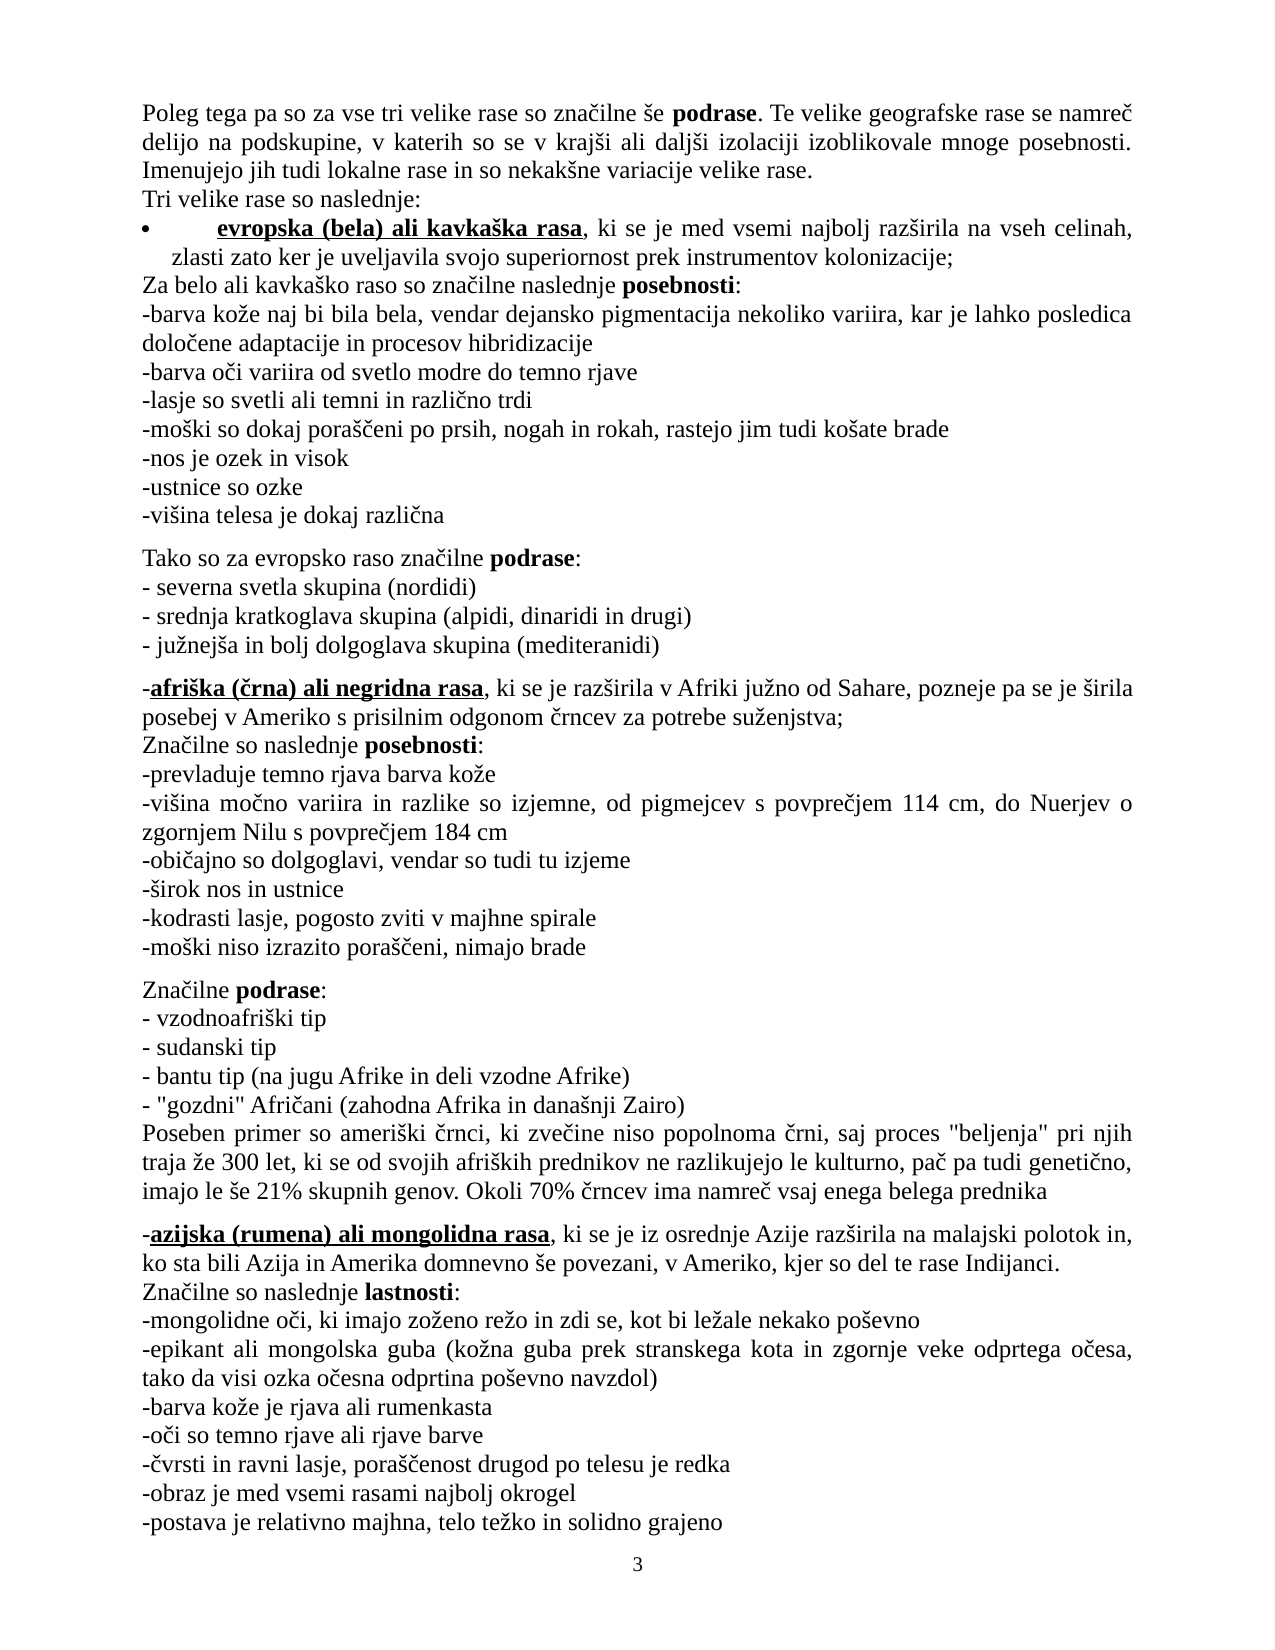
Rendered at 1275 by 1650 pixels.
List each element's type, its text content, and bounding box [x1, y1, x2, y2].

text -afriška (črna) ali negridna rasa, ki se je razširila v Afriki južno od Sahare, pozneje pa se je širila posebej v Ameriko s prisilnim odgonom črncev za potrebe suženjstva; [142, 673, 1133, 730]
text - severna svetla skupina (nordidi) [142, 572, 1133, 601]
text -ustnice so ozke [142, 472, 1133, 500]
text -prevladuje temno rjava barva kože [142, 759, 1133, 788]
list evropska (bela) ali kavkaška rasa, ki se je med vsemi najbolj razširila na vseh celinah, zlasti zato ker je uveljavila svojo superiornost prek instrumentov kolonizacije; [142, 213, 1133, 270]
text Značilne so naslednje posebnosti: [142, 730, 1133, 759]
text -moški niso izrazito poraščeni, nimajo brade [142, 932, 1133, 960]
text -običajno so dolgoglavi, vendar so tudi tu izjeme [142, 845, 1133, 874]
text -barva oči variira od svetlo modre do temno rjave [142, 357, 1133, 385]
text Tako so za evropsko raso značilne podrase: [142, 543, 1133, 572]
text -oči so temno rjave ali rjave barve [142, 1420, 1133, 1449]
text Poseben primer so ameriški črnci, ki zvečine niso popolnoma črni, saj proces "beljenja" pri njih traja že 300 let, ki se od svojih afriških prednikov ne razlikujejo le kulturno, pač pa tudi genetično, imajo le še 21% skupnih genov. Okoli 70% črncev ima namreč vsaj enega belega prednika [142, 1118, 1133, 1205]
text - "gozdni" Afričani (zahodna Afrika in današnji Zairo) [142, 1090, 1133, 1118]
text -višina telesa je dokaj različna [142, 500, 1133, 529]
text -postava je relativno majhna, telo težko in solidno grajeno [142, 1507, 1133, 1535]
text -lasje so svetli ali temni in različno trdi [142, 385, 1133, 414]
text Značilne so naslednje lastnosti: [142, 1277, 1133, 1305]
text -kodrasti lasje, pogosto zviti v majhne spirale [142, 903, 1133, 932]
text - južnejša in bolj dolgoglava skupina (mediteranidi) [142, 630, 1133, 658]
text Poleg tega pa so za vse tri velike rase so značilne še podrase. Te velike geografske rase se namreč delijo na podskupine, v katerih so se v krajši ali daljši izolaciji izoblikovale mnoge posebnosti. Imenujejo jih tudi lokalne rase in so nekakšne variacije velike rase. [142, 98, 1133, 184]
text Značilne podrase: [142, 975, 1133, 1003]
text -čvrsti in ravni lasje, poraščenost drugod po telesu je redka [142, 1449, 1133, 1478]
text -nos je ozek in visok [142, 443, 1133, 472]
text - sudanski tip [142, 1032, 1133, 1061]
text - bantu tip (na jugu Afrike in deli vzodne Afrike) [142, 1061, 1133, 1090]
text -mongolidne oči, ki imajo zoženo režo in zdi se, kot bi ležale nekako poševno [142, 1305, 1133, 1334]
text -barva kože naj bi bila bela, vendar dejansko pigmentacija nekoliko variira, kar je lahko posledica določene adaptacije in procesov hibridizacije [142, 299, 1133, 357]
text Za belo ali kavkaško raso so značilne naslednje posebnosti: [142, 270, 1133, 299]
text -barva kože je rjava ali rumenkasta [142, 1392, 1133, 1420]
text -moški so dokaj poraščeni po prsih, nogah in rokah, rastejo jim tudi košate brade [142, 414, 1133, 443]
text -azijska (rumena) ali mongolidna rasa, ki se je iz osrednje Azije razširila na malajski polotok in, ko sta bili Azija in Amerika domnevno še povezani, v Ameriko, kjer so del te rase Indijanci. [142, 1219, 1133, 1277]
text -širok nos in ustnice [142, 874, 1133, 903]
text - vzodnoafriški tip [142, 1003, 1133, 1032]
text -obraz je med vsemi rasami najbolj okrogel [142, 1478, 1133, 1507]
text -epikant ali mongolska guba (kožna guba prek stranskega kota in zgornje veke odprtega očesa, tako da visi ozka očesna odprtina poševno navzdol) [142, 1334, 1133, 1392]
text -višina močno variira in razlike so izjemne, od pigmejcev s povprečjem 114 cm, do Nuerjev o zgornjem Nilu s povprečjem 184 cm [142, 788, 1133, 845]
text - srednja kratkoglava skupina (alpidi, dinaridi in drugi) [142, 601, 1133, 630]
text Tri velike rase so naslednje: [142, 184, 1133, 213]
